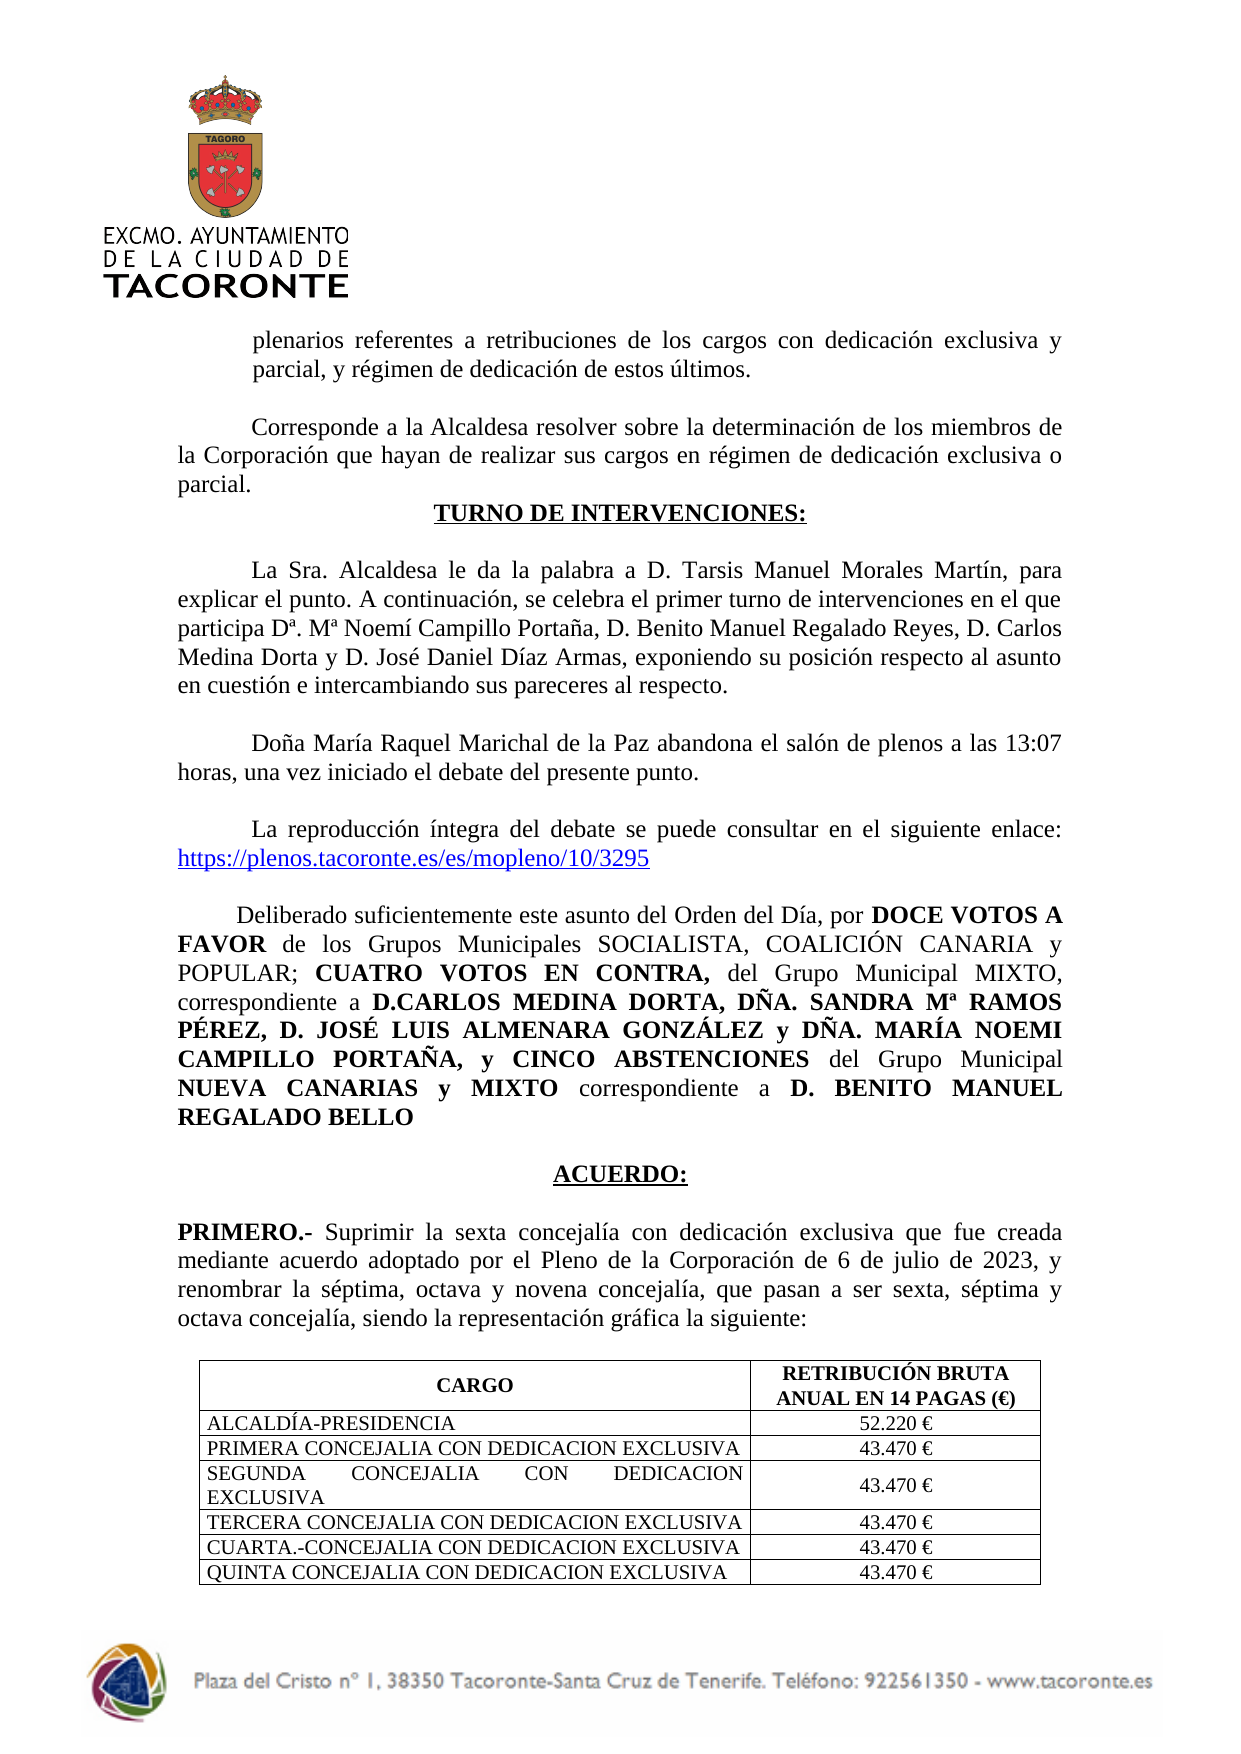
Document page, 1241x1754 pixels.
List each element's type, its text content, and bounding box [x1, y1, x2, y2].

table_cell 43.470 € [751, 1560, 1040, 1584]
picture [103, 75, 348, 298]
text La Sra. Alcaldesa le da la palabra a D. Tarsis Manuel Morales Martín, para explicar el punto. A continuación, se celebra el primer turno de intervenciones en el que participa Dª. Mª Noemí Campillo Portaña, D. Benito Manuel Regalado Reyes, D. Carlos Medina Dorta y D. José Daniel Díaz Armas, exponiendo su posición respecto al asunto en cuestión e intercambiando sus pareceres al respecto. [177, 555, 1063, 699]
table_cell SEGUNDA CONCEJALIA CON DEDICACION EXCLUSIVA [200, 1461, 750, 1509]
table_cell CUARTA.-CONCEJALIA CON DEDICACION EXCLUSIVA [200, 1535, 750, 1559]
table_cell ALCALDÍA-PRESIDENCIA [200, 1411, 750, 1434]
text Deliberado suficientemente este asunto del Orden del Día, por DOCE VOTOS A FAVOR de los Grupos Municipales SOCIALISTA, COALICIÓN CANARIA y POPULAR; CUATRO VOTOS EN CONTRA, del Grupo Municipal MIXTO, correspondiente a D.CARLOS MEDINA DORTA, DÑA. SANDRA Mª RAMOS PÉREZ, D. JOSÉ LUIS ALMENARA GONZÁLEZ y DÑA. MARÍA NOEMI CAMPILLO PORTAÑA, y CINCO ABSTENCIONES del Grupo Municipal NUEVA CANARIAS y MIXTO correspondiente a D. BENITO MANUEL REGALADO BELLO [177, 900, 1063, 1130]
text Corresponde a la Alcaldesa resolver sobre la determinación de los miembros de la Corporación que hayan de realizar sus cargos en régimen de dedicación exclusiva o parcial. [177, 412, 1063, 498]
table_cell PRIMERA CONCEJALIA CON DEDICACION EXCLUSIVA [200, 1436, 750, 1460]
table_header CARGO [200, 1361, 750, 1409]
text Doña María Raquel Marichal de la Paz abandona el salón de plenos a las 13:07 horas, una vez iniciado el debate del presente punto. [177, 728, 1063, 785]
text TURNO DE INTERVENCIONES: [177, 498, 1063, 527]
table_cell 43.470 € [751, 1510, 1040, 1534]
table_cell 43.470 € [751, 1535, 1040, 1559]
text La reproducción íntegra del debate se puede consultar en el siguiente enlace: https://plenos.tacoronte.es/es/mopleno/10/3295 [177, 814, 1063, 872]
list plenarios referentes a retribuciones de los cargos con dedicación exclusiva y parcial, y régimen de dedicación de estos últimos. [215, 325, 1063, 383]
text PRIMERO.- Suprimir la sexta concejalía con dedicación exclusiva que fue creada mediante acuerdo adoptado por el Pleno de la Corporación de 6 de julio de 2023, y renombrar la séptima, octava y novena concejalía, que pasan a ser sexta, séptima y octava concejalía, siendo la representación gráfica la siguiente: [177, 1217, 1063, 1332]
table_header RETRIBUCIÓN BRUTA ANUAL EN 14 PAGAS (€) [751, 1361, 1040, 1409]
table_cell QUINTA CONCEJALIA CON DEDICACION EXCLUSIVA [200, 1560, 750, 1584]
table_cell 52.220 € [751, 1411, 1040, 1434]
text ACUERDO: [177, 1159, 1063, 1188]
table_cell 43.470 € [751, 1461, 1040, 1509]
table_cell 43.470 € [751, 1436, 1040, 1460]
table_cell TERCERA CONCEJALIA CON DEDICACION EXCLUSIVA [200, 1510, 750, 1534]
picture [80, 1630, 1163, 1737]
